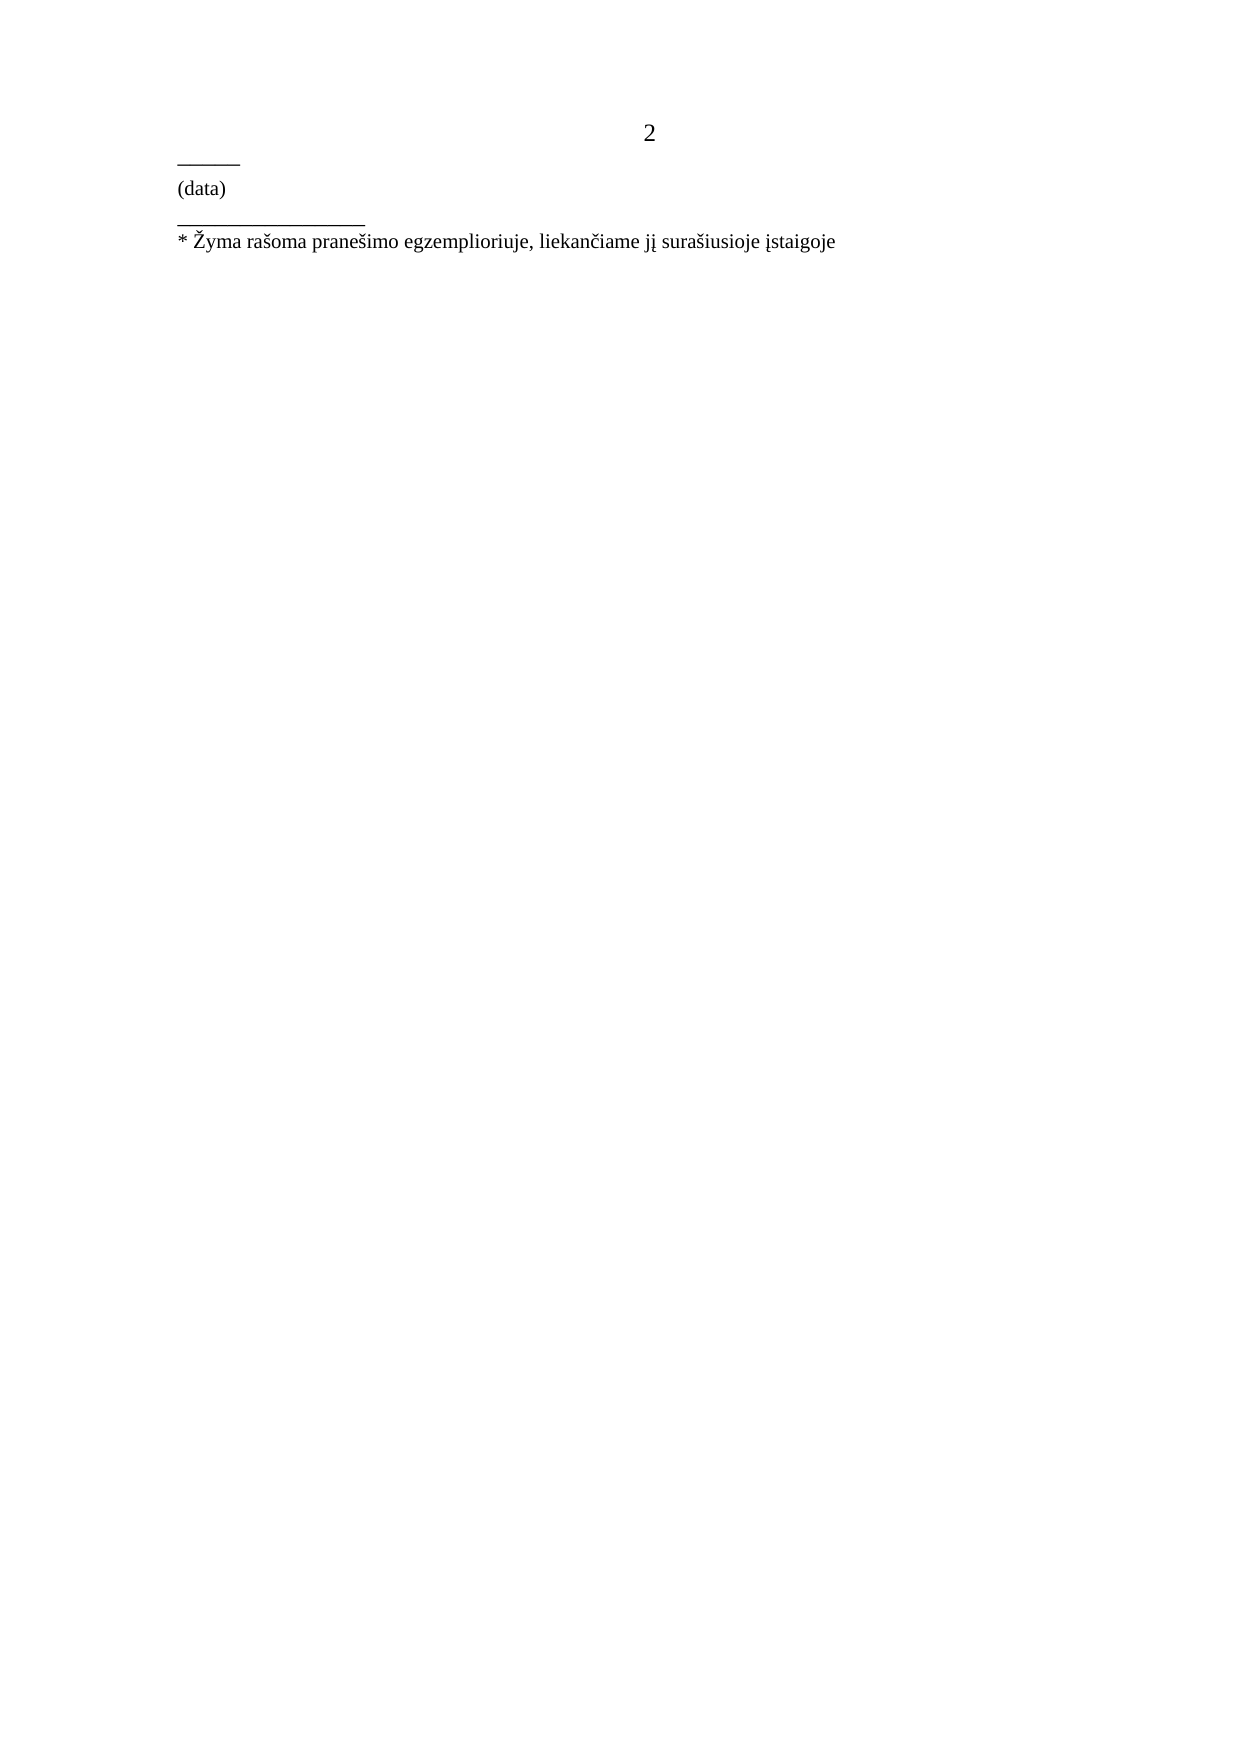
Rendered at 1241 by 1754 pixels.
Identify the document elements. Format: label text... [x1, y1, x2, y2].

text (data) [177, 176, 1122, 200]
text * Žyma rašoma pranešimo egzemplioriuje, liekančiame jį surašiusioje įstaigoje [177, 229, 1122, 253]
text ––––– [177, 148, 1122, 176]
text _______________ [177, 200, 1122, 229]
